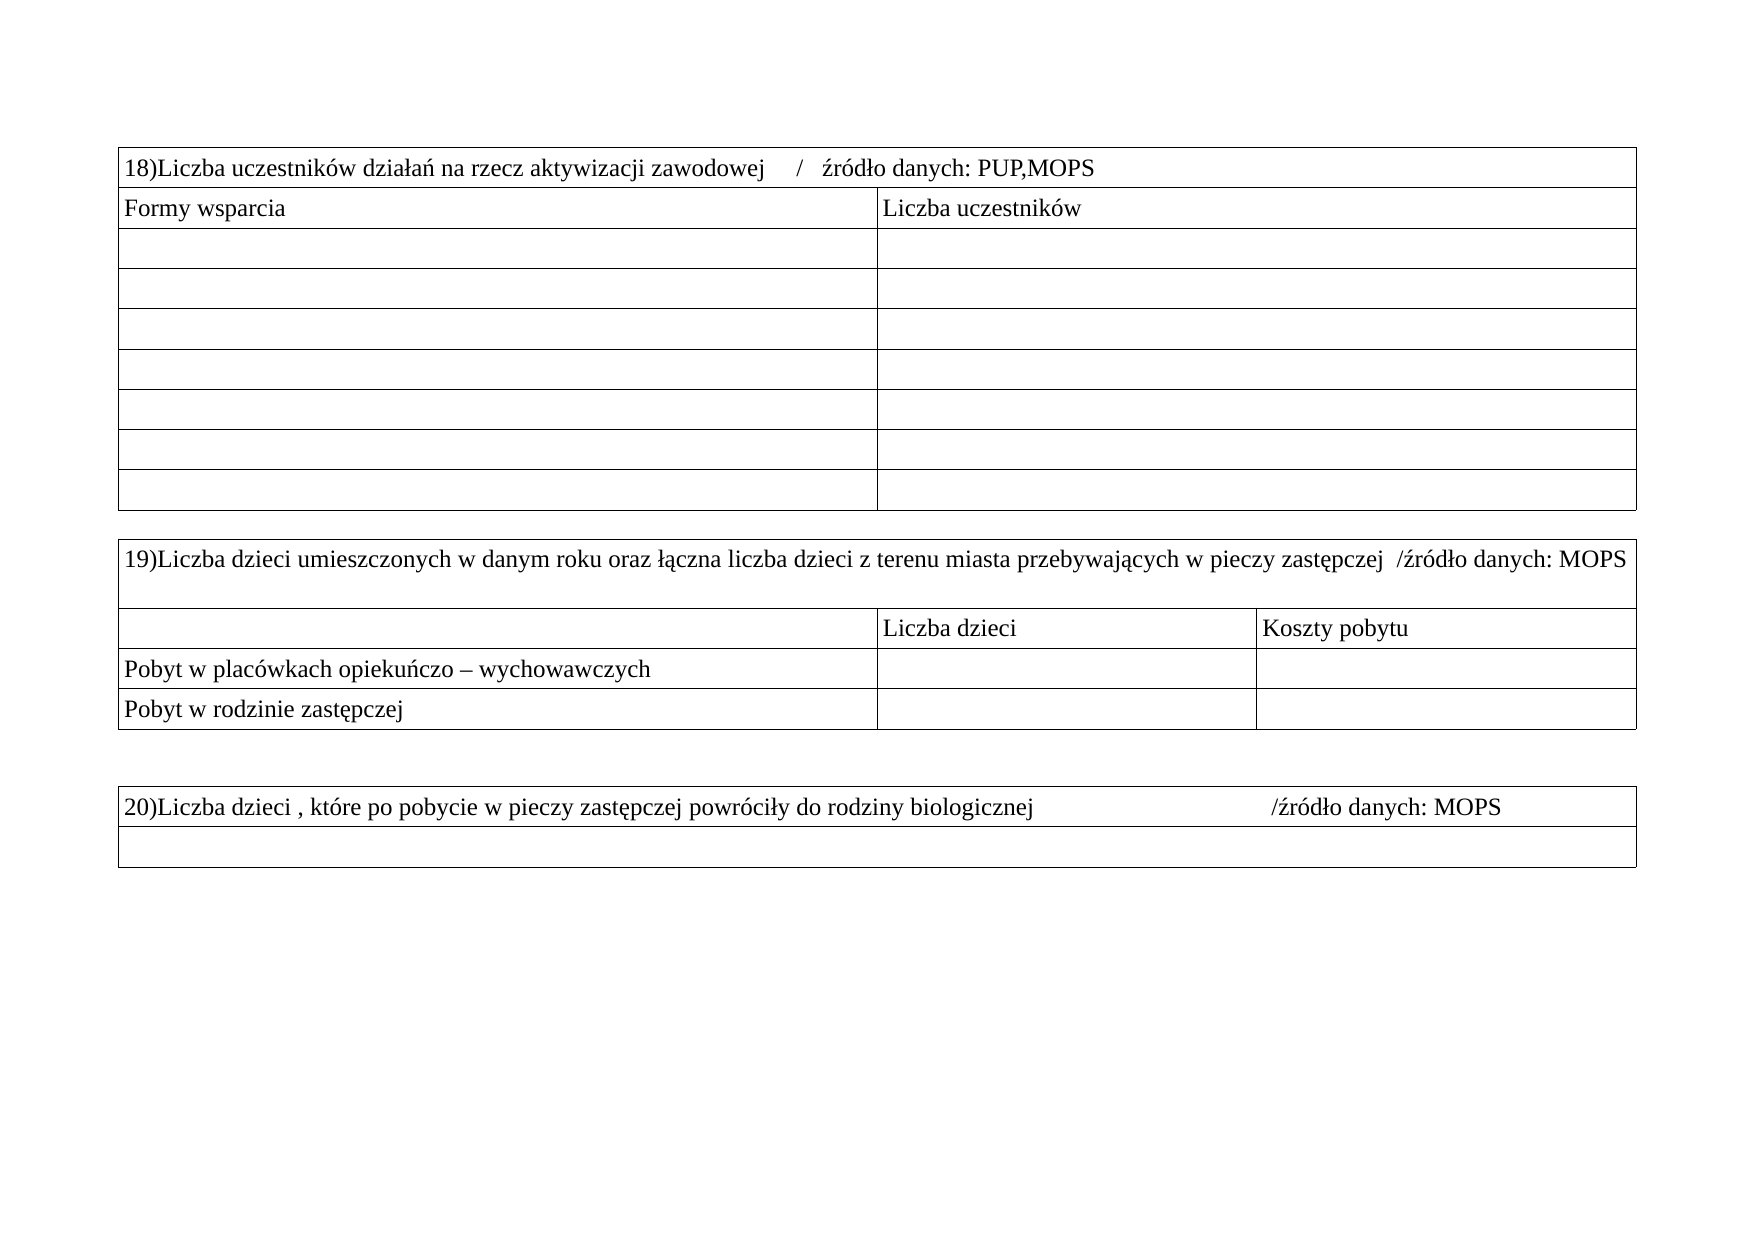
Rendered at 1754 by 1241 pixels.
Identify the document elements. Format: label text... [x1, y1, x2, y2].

table_cell [1257, 649, 1636, 688]
table_cell [119, 229, 877, 268]
table_cell [119, 827, 1636, 867]
table_cell Liczba uczestników [878, 188, 1636, 227]
table_cell [878, 430, 1636, 469]
table_cell Pobyt w rodzinie zastępczej [119, 689, 877, 728]
table_cell Liczba dzieci [878, 609, 1256, 648]
table_cell Pobyt w placówkach opiekuńczo – wychowawczych [119, 649, 877, 688]
table_cell [119, 309, 877, 348]
table_cell [1257, 689, 1636, 728]
table_cell [119, 350, 877, 389]
table_cell [119, 470, 877, 510]
table_cell [878, 390, 1636, 429]
table_cell [878, 269, 1636, 308]
table_cell Koszty pobytu [1257, 609, 1636, 648]
table_cell [878, 470, 1636, 510]
table_header 18)Liczba uczestników działań na rzecz aktywizacji zawodowej / źródło danych: PUP,MOPS [119, 148, 1636, 187]
table_cell [119, 430, 877, 469]
table_cell [878, 649, 1256, 688]
table_header 20)Liczba dzieci , które po pobycie w pieczy zastępczej powróciły do rodziny biologicznej /źródło danych: MOPS [119, 787, 1636, 826]
table_cell [878, 350, 1636, 389]
table_header 19)Liczba dzieci umieszczonych w danym roku oraz łączna liczba dzieci z terenu miasta przebywających w pieczy zastępczej /źródło danych: MOPS [119, 540, 1636, 608]
table_cell [878, 689, 1256, 728]
table_cell [119, 269, 877, 308]
table_cell [119, 609, 877, 648]
table_cell Formy wsparcia [119, 188, 877, 227]
table_cell [119, 390, 877, 429]
table_cell [878, 229, 1636, 268]
table_cell [878, 309, 1636, 348]
